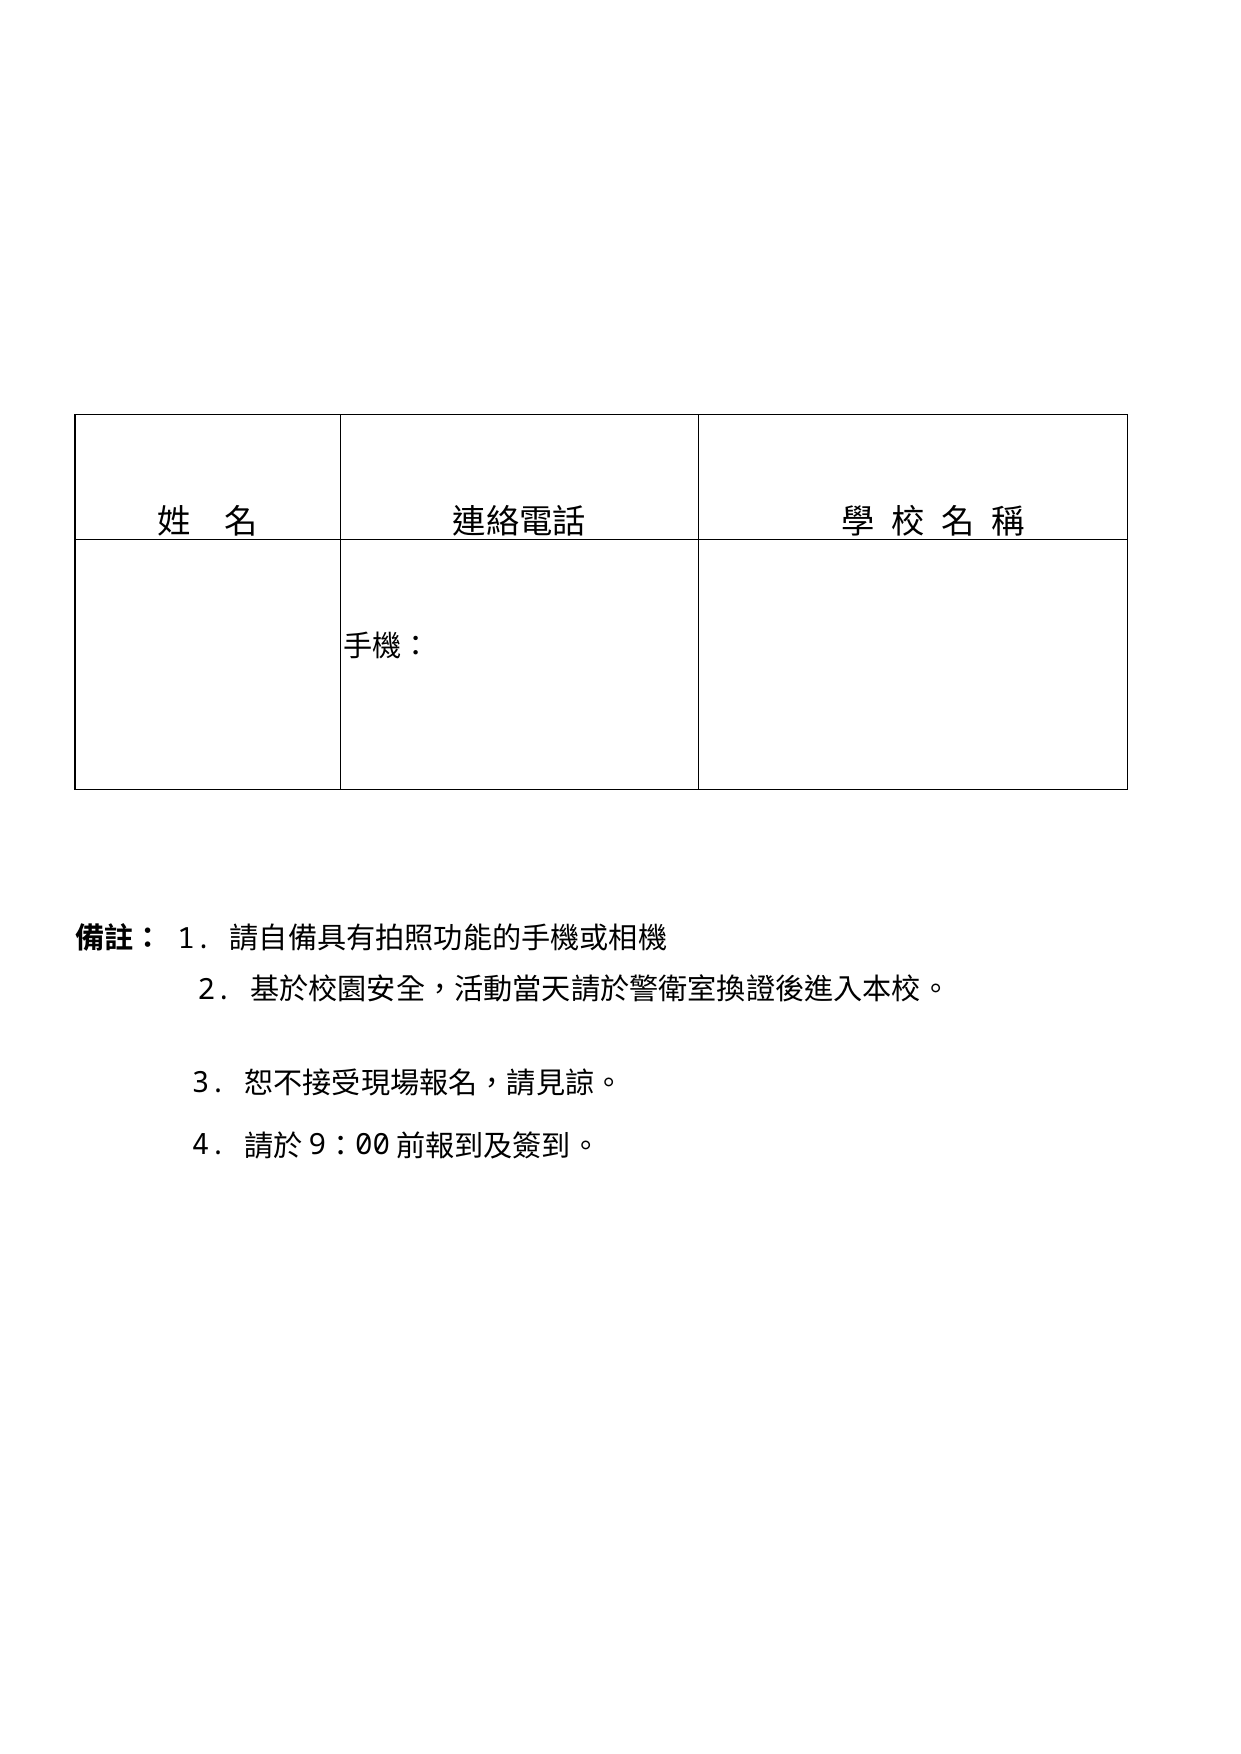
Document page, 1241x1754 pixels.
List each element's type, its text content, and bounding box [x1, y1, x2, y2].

text 3. 恕不接受現場報名，請見諒。 [75, 1039, 1181, 1102]
text 備註： 1. 請自備具有拍照功能的手機或相機 [75, 914, 1181, 957]
table_header 連絡電話 [341, 415, 698, 539]
table_cell 手機： [341, 540, 698, 789]
table_cell [76, 540, 340, 789]
table_header 學 校 名 稱 [699, 415, 1127, 539]
table_cell [699, 540, 1127, 789]
text 4. 請於9：00前報到及簽到。 [75, 1102, 1181, 1164]
text 2. 基於校園安全，活動當天請於警衛室換證後進入本校。 [75, 965, 1181, 1008]
table_header 姓 名 [76, 415, 340, 539]
